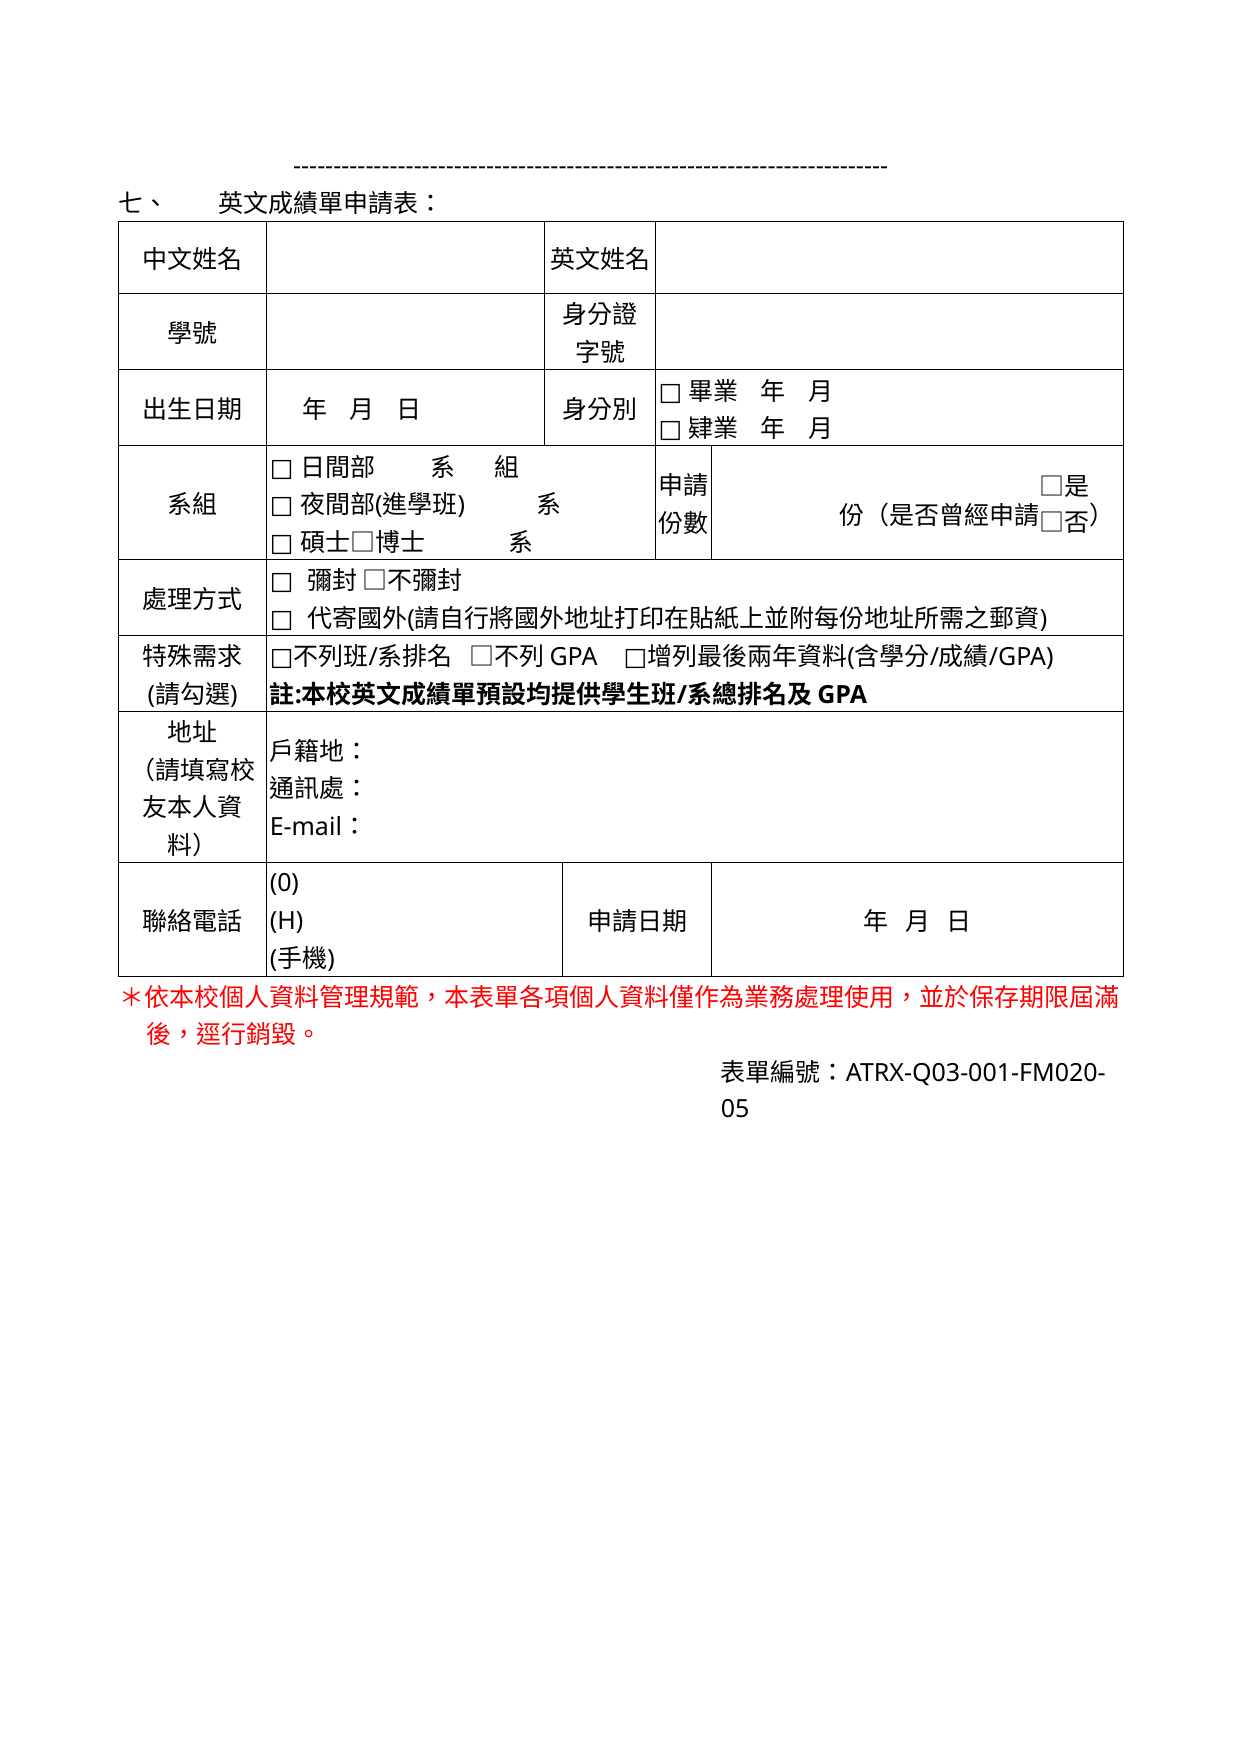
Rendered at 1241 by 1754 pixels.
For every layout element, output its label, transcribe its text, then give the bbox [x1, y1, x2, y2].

table_header 中文姓名 [119, 222, 266, 293]
table_cell 學號 [119, 294, 266, 369]
table_cell 申請份數 [656, 446, 711, 559]
table_cell □ 日間部 系 組 □ 夜間部(進學班) 系 □ 碩士□博士 系 [267, 446, 655, 559]
table_cell 年 月 日 [267, 370, 544, 445]
table_cell 年 月 日 [712, 863, 1123, 976]
table_cell 系組 [119, 446, 266, 559]
text ＊依本校個人資料管理規範，本表單各項個人資料僅作為業務處理使用，並於保存期限屆滿後，逕行銷毀。 [119, 977, 1122, 1052]
table_cell 份（是否曾經申請□是□否） [712, 446, 1123, 559]
text 表單編號：ATRX-Q03-001-FM020-05 [721, 1052, 1122, 1127]
list 英文成績單申請表： [118, 183, 1122, 221]
table_header 英文姓名 [545, 222, 655, 293]
table_header [656, 222, 1123, 293]
table_header [267, 222, 544, 293]
table_cell 處理方式 [119, 560, 266, 635]
table_cell 出生日期 [119, 370, 266, 445]
table_cell 彌封 □不彌封 代寄國外(請自行將國外地址打印在貼紙上並附每份地址所需之郵資) [267, 560, 1123, 635]
table_cell [267, 294, 544, 369]
table_cell 身分證 字號 [545, 294, 655, 369]
table_cell 特殊需求 (請勾選) [119, 636, 266, 711]
table_cell [656, 294, 1123, 369]
table_cell 申請日期 [563, 863, 711, 976]
text -------------------------------------------------------------------------- [0, 146, 1206, 183]
table_cell □ 畢業 年 月 □ 肄業 年 月 [656, 370, 1123, 445]
table_cell 戶籍地： 通訊處： E-mail： [267, 712, 1123, 862]
table_cell 地址 （請填寫校友本人資料） [119, 712, 266, 862]
table_cell 身分別 [545, 370, 655, 445]
table_cell □不列班/系排名 □不列GPA □增列最後兩年資料(含學分/成績/GPA) 註:本校英文成績單預設均提供學生班/系總排名及GPA [267, 636, 1123, 711]
table_cell (0) (H) (手機) [267, 863, 562, 976]
table_cell 聯絡電話 [119, 863, 266, 976]
